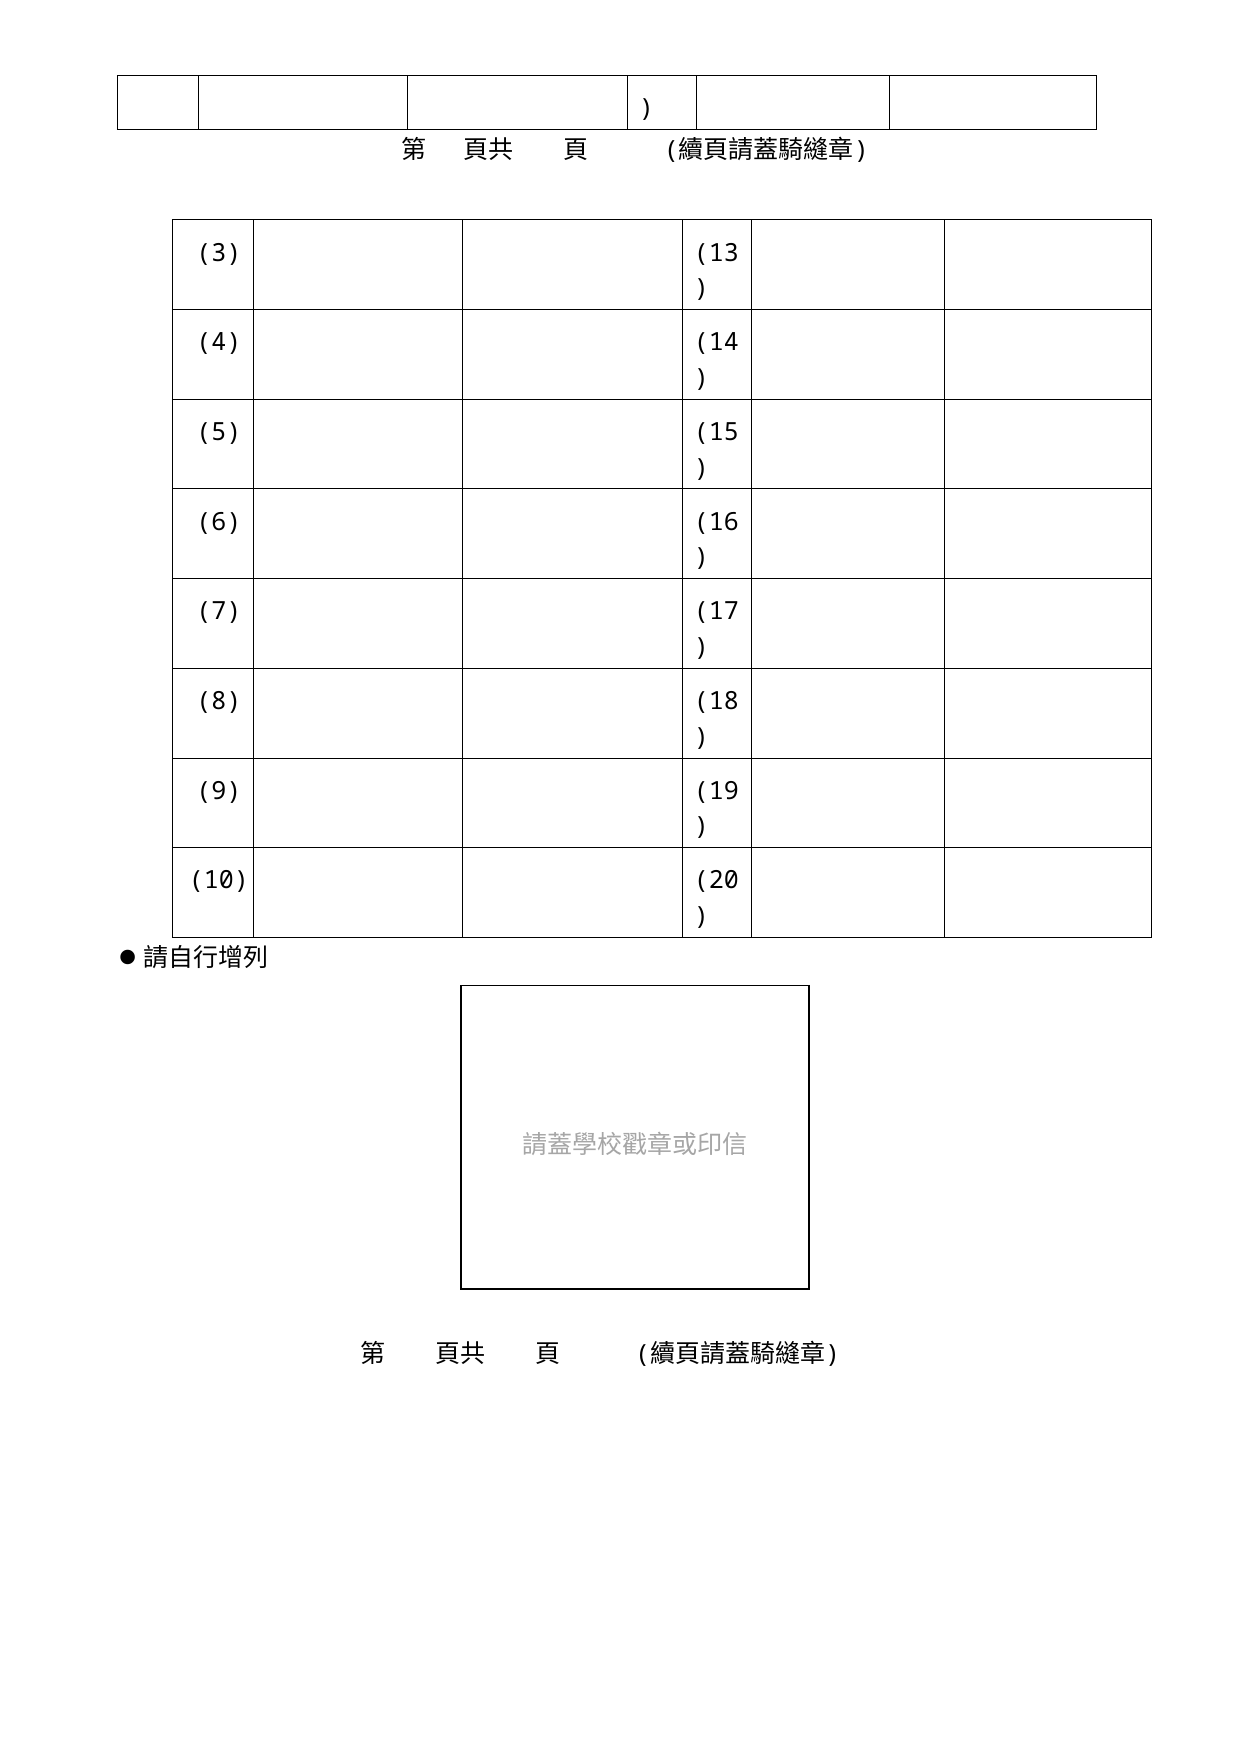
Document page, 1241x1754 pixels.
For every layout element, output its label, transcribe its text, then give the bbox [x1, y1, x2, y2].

text 第 頁共 頁 (續頁請蓋騎縫章) [151, 1334, 1063, 1370]
table_cell [254, 310, 462, 399]
table_cell [254, 759, 462, 847]
table_cell [463, 400, 682, 488]
table_cell [945, 579, 1151, 668]
text 請自行增列 [118, 938, 1073, 974]
table_cell [254, 579, 462, 668]
table_header (13) [683, 220, 751, 309]
table_cell (6) [173, 489, 253, 578]
table_cell (4) [173, 310, 253, 399]
table_cell [254, 848, 462, 937]
table_cell (10) [173, 848, 253, 937]
table_cell [752, 759, 944, 847]
text 請蓋學校戳章或印信 [477, 1124, 793, 1160]
table_header [254, 220, 462, 309]
table_cell [752, 310, 944, 399]
table_cell (19) [683, 759, 751, 847]
table_cell [945, 489, 1151, 578]
table_cell [254, 489, 462, 578]
table_cell (5) [173, 400, 253, 488]
table_cell (18) [683, 669, 751, 757]
table_cell [118, 76, 198, 129]
table_cell [752, 848, 944, 937]
table_header [945, 220, 1151, 309]
table_cell [463, 759, 682, 847]
table_cell [945, 310, 1151, 399]
table_cell [254, 400, 462, 488]
table_cell (16) [683, 489, 751, 578]
table_cell [752, 579, 944, 668]
table_cell [463, 848, 682, 937]
table_cell (15) [683, 400, 751, 488]
table_cell (17) [683, 579, 751, 668]
table_cell [752, 400, 944, 488]
table_cell [697, 76, 889, 129]
table_cell [463, 489, 682, 578]
table_header (3) [173, 220, 253, 309]
table_cell [945, 848, 1151, 937]
table_cell [945, 669, 1151, 757]
text 第 頁共 頁 (續頁請蓋騎縫章) [118, 130, 1152, 166]
table_cell [254, 669, 462, 757]
table_cell ) [628, 76, 696, 129]
table_cell [945, 400, 1151, 488]
table_cell [463, 579, 682, 668]
table_cell [199, 76, 407, 129]
table_cell [463, 669, 682, 757]
table_cell (8) [173, 669, 253, 757]
table_header [463, 220, 682, 309]
table_cell [890, 76, 1096, 129]
table_cell [752, 489, 944, 578]
table_cell (14) [683, 310, 751, 399]
table_cell [408, 76, 627, 129]
table_header [752, 220, 944, 309]
table_cell [463, 310, 682, 399]
table_cell [752, 669, 944, 757]
table_cell (20) [683, 848, 751, 937]
table_cell (9) [173, 759, 253, 847]
table_cell (7) [173, 579, 253, 668]
table_cell [945, 759, 1151, 847]
